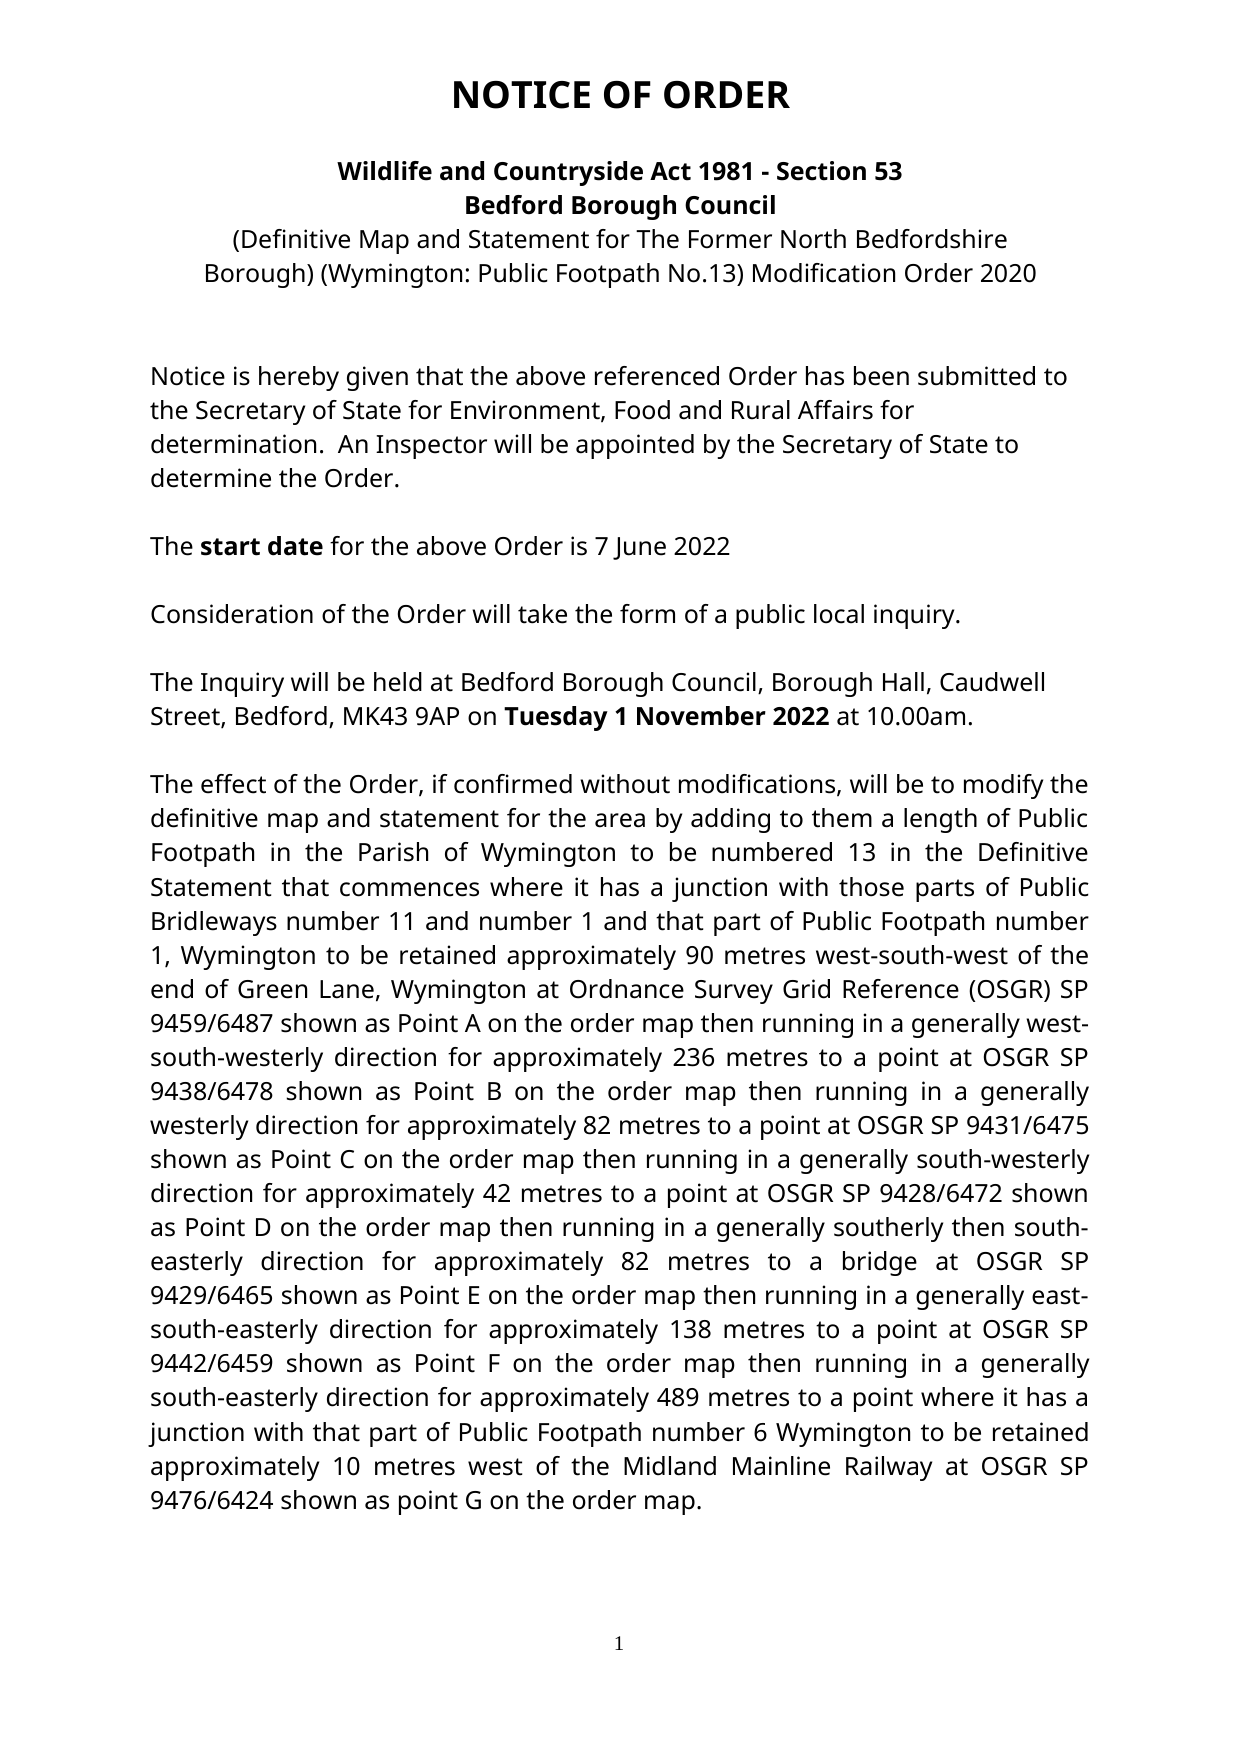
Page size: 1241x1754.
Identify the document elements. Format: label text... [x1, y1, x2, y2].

text The Inquiry will be held at Bedford Borough Council, Borough Hall, Caudwell Street, Bedford, MK43 9AP on Tuesday 1 November 2022 at 10.00am. [150, 665, 1091, 733]
text Wildlife and Countryside Act 1981 - Section 53 [150, 154, 1091, 188]
text (Definitive Map and Statement for The Former North Bedfordshire [150, 222, 1091, 256]
text Bedford Borough Council [150, 188, 1091, 222]
text Notice is hereby given that the above referenced Order has been submitted to the Secretary of State for Environment, Food and Rural Affairs for determination. An Inspector will be appointed by the Secretary of State to determine the Order. [150, 358, 1091, 494]
text Consideration of the Order will take the form of a public local inquiry. [150, 597, 1091, 631]
text The start date for the above Order is 7 June 2022 [150, 528, 1091, 563]
text Borough) (Wymington: Public Footpath No.13) Modification Order 2020 [150, 256, 1091, 290]
text The effect of the Order, if confirmed without modifications, will be to modify the definitive map and statement for the area by adding to them a length of Public Footpath in the Parish of Wymington to be numbered 13 in the Definitive Statement that commences where it has a junction with those parts of Public Bridleways number 11 and number 1 and that part of Public Footpath number 1, Wymington to be retained approximately 90 metres west-south-west of the end of Green Lane, Wymington at Ordnance Survey Grid Reference (OSGR) SP 9459/6487 shown as Point A on the order map then running in a generally west-south-westerly direction for approximately 236 metres to a point at OSGR SP 9438/6478 shown as Point B on the order map then running in a generally westerly direction for approximately 82 metres to a point at OSGR SP 9431/6475 shown as Point C on the order map then running in a generally south-westerly direction for approximately 42 metres to a point at OSGR SP 9428/6472 shown as Point D on the order map then running in a generally southerly then south-easterly direction for approximately 82 metres to a bridge at OSGR SP 9429/6465 shown as Point E on the order map then running in a generally east-south-easterly direction for approximately 138 metres to a point at OSGR SP 9442/6459 shown as Point F on the order map then running in a generally south-easterly direction for approximately 489 metres to a point where it has a junction with that part of Public Footpath number 6 Wymington to be retained approximately 10 metres west of the Midland Mainline Railway at OSGR SP 9476/6424 shown as point G on the order map. [150, 767, 1091, 1516]
text NOTICE OF ORDER [150, 69, 1091, 120]
